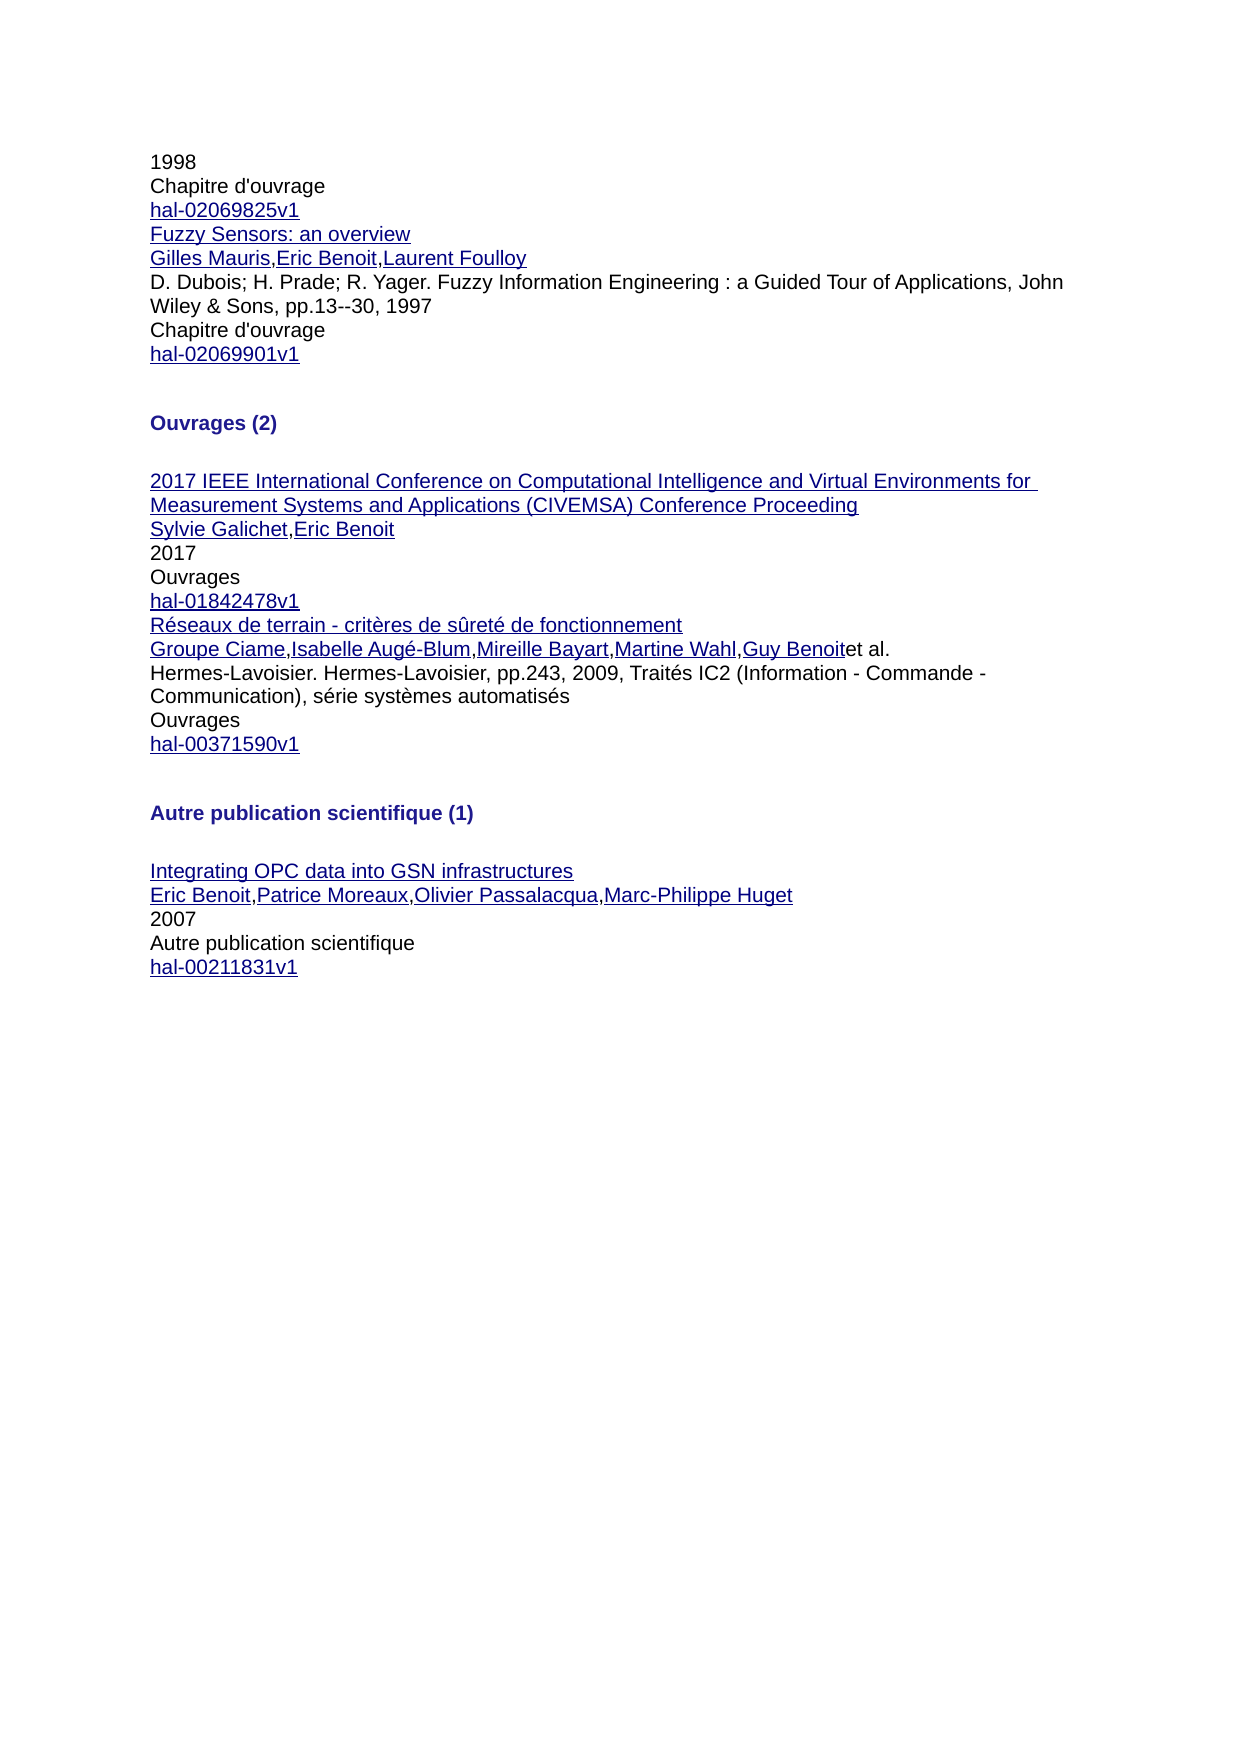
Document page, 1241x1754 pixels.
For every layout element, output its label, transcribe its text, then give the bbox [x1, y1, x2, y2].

table_header Integrating OPC data into GSN infrastructures Eric Benoit,Patrice Moreaux,Olivier Passalacqua,Marc-Philippe Huget 2007 Autre publication scientifique hal-00211831v1 [150, 859, 1090, 979]
subtitle Autre publication scientifique (1) [150, 801, 1090, 825]
subtitle Ouvrages (2) [150, 410, 1090, 434]
table_cell Fuzzy linguistic methods for the aggregation of complementary sensor information Gilles Mauris,Eric Benoit,Laurent Foulloy B. Bouchon-Meunier. Aggregation and Fusion of Imperfect Information, Springer-Verlag, pp.214-230, 1998 Chapitre d'ouvrage hal-02069825v1 [150, 150, 1090, 222]
table_header 2017 IEEE International Conference on Computational Intelligence and Virtual Environments for Measurement Systems and Applications (CIVEMSA) Conference Proceeding Sylvie Galichet,Eric Benoit 2017 Ouvrages hal-01842478v1 [150, 469, 1090, 612]
table_cell Fuzzy Sensors: an overview Gilles Mauris,Eric Benoit,Laurent Foulloy D. Dubois; H. Prade; R. Yager. Fuzzy Information Engineering : a Guided Tour of Applications, John Wiley & Sons, pp.13--30, 1997 Chapitre d'ouvrage hal-02069901v1 [150, 222, 1090, 366]
table_cell Réseaux de terrain - critères de sûreté de fonctionnement Groupe Ciame,Isabelle Augé-Blum,Mireille Bayart,Martine Wahl,Guy Benoitet al. Hermes-Lavoisier. Hermes-Lavoisier, pp.243, 2009, Traités IC2 (Information - Commande - Communication), série systèmes automatisés Ouvrages hal-00371590v1 [150, 613, 1090, 756]
